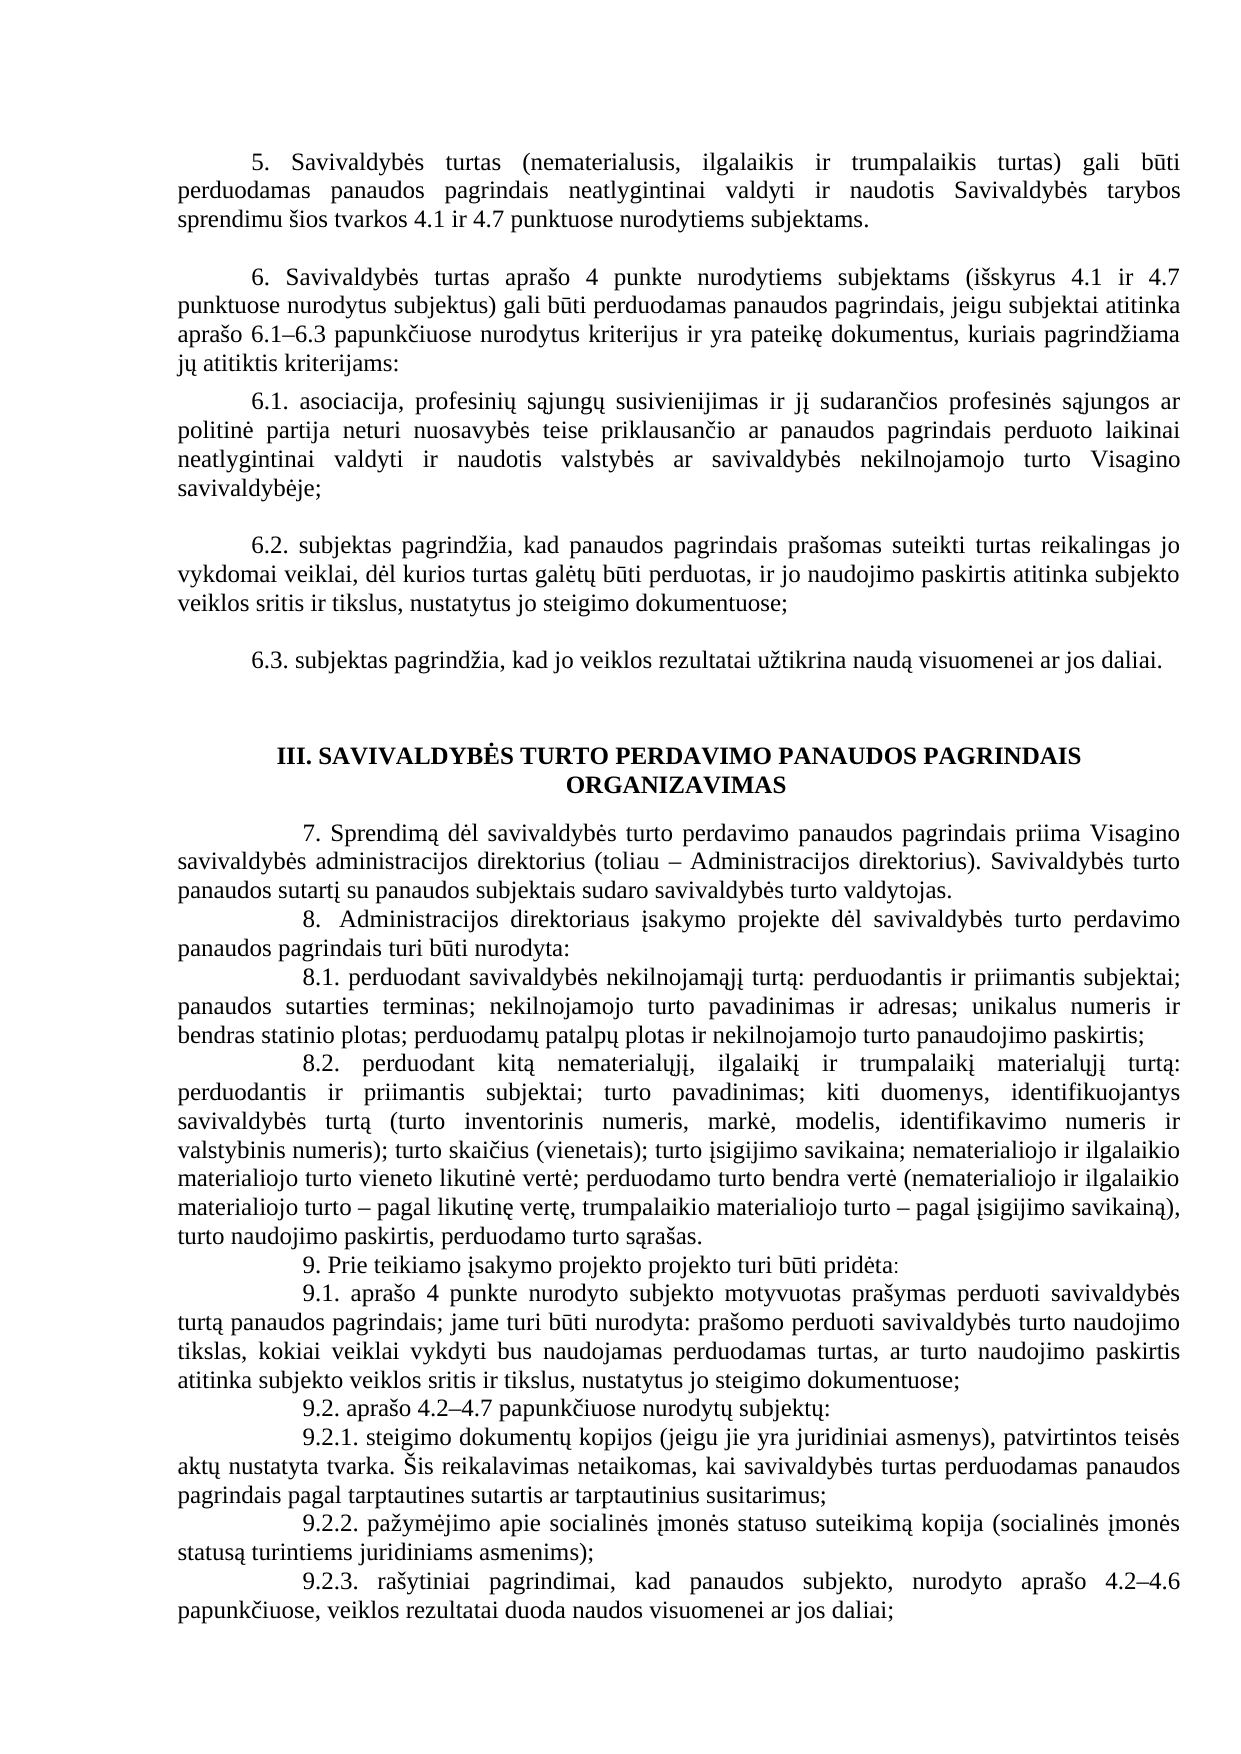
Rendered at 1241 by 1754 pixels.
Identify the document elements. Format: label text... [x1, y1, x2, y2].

text 6. Savivaldybės turtas aprašo 4 punkte nurodytiems subjektams (išskyrus 4.1 ir 4.7 punktuose nurodytus subjektus) gali būti perduodamas panaudos pagrindais, jeigu subjektai atitinka aprašo 6.1–6.3 papunkčiuose nurodytus kriterijus ir yra pateikę dokumentus, kuriais pagrindžiama jų atitiktis kriterijams: [177, 262, 1181, 377]
text 6.1. asociacija, profesinių sąjungų susivienijimas ir jį sudarančios profesinės sąjungos ar politinė partija neturi nuosavybės teise priklausančio ar panaudos pagrindais perduoto laikinai neatlygintinai valdyti ir naudotis valstybės ar savivaldybės nekilnojamojo turto Visagino savivaldybėje; [177, 386, 1181, 501]
text 5. Savivaldybės turtas (nematerialusis, ilgalaikis ir trumpalaikis turtas) gali būti perduodamas panaudos pagrindais neatlygintinai valdyti ir naudotis Savivaldybės tarybos sprendimu šios tvarkos 4.1 ir 4.7 punktuose nurodytiems subjektams. [177, 147, 1181, 233]
text 8. Administracijos direktoriaus įsakymo projekte dėl savivaldybės turto perdavimo panaudos pagrindais turi būti nurodyta: [177, 904, 1181, 962]
text 9.2.2. pažymėjimo apie socialinės įmonės statuso suteikimą kopija (socialinės įmonės statusą turintiems juridiniams asmenims); [177, 1508, 1181, 1566]
text 6.2. subjektas pagrindžia, kad panaudos pagrindais prašomas suteikti turtas reikalingas jo vykdomai veiklai, dėl kurios turtas galėtų būti perduotas, ir jo naudojimo paskirtis atitinka subjekto veiklos sritis ir tikslus, nustatytus jo steigimo dokumentuose; [177, 530, 1181, 616]
text 7. Sprendimą dėl savivaldybės turto perdavimo panaudos pagrindais priima Visagino savivaldybės administracijos direktorius (toliau – Administracijos direktorius). Savivaldybės turto panaudos sutartį su panaudos subjektais sudaro savivaldybės turto valdytojas. [177, 818, 1181, 904]
text III. SAVIVALDYBĖS TURTO PERDAVIMO PANAUDOS PAGRINDAIS ORGANIZAVIMAS [177, 741, 1181, 798]
text 8.1. perduodant savivaldybės nekilnojamąjį turtą: perduodantis ir priimantis subjektai; panaudos sutarties terminas; nekilnojamojo turto pavadinimas ir adresas; unikalus numeris ir bendras statinio plotas; perduodamų patalpų plotas ir nekilnojamojo turto panaudojimo paskirtis; [177, 962, 1181, 1048]
text 9.2. aprašo 4.2–4.7 papunkčiuose nurodytų subjektų: [177, 1393, 1181, 1422]
text 6.3. subjektas pagrindžia, kad jo veiklos rezultatai užtikrina naudą visuomenei ar jos daliai. [177, 645, 1181, 674]
text 9.2.3. rašytiniai pagrindimai, kad panaudos subjekto, nurodyto aprašo 4.2–4.6 papunkčiuose, veiklos rezultatai duoda naudos visuomenei ar jos daliai; [177, 1566, 1181, 1623]
text 9. Prie teikiamo įsakymo projekto projekto turi būti pridėta: [177, 1250, 1181, 1278]
text 9.1. aprašo 4 punkte nurodyto subjekto motyvuotas prašymas perduoti savivaldybės turtą panaudos pagrindais; jame turi būti nurodyta: prašomo perduoti savivaldybės turto naudojimo tikslas, kokiai veiklai vykdyti bus naudojamas perduodamas turtas, ar turto naudojimo paskirtis atitinka subjekto veiklos sritis ir tikslus, nustatytus jo steigimo dokumentuose; [177, 1278, 1181, 1393]
text 9.2.1. steigimo dokumentų kopijos (jeigu jie yra juridiniai asmenys), patvirtintos teisės aktų nustatyta tvarka. Šis reikalavimas netaikomas, kai savivaldybės turtas perduodamas panaudos pagrindais pagal tarptautines sutartis ar tarptautinius susitarimus; [177, 1422, 1181, 1508]
text 8.2. perduodant kitą nematerialųjį, ilgalaikį ir trumpalaikį materialųjį turtą: perduodantis ir priimantis subjektai; turto pavadinimas; kiti duomenys, identifikuojantys savivaldybės turtą (turto inventorinis numeris, markė, modelis, identifikavimo numeris ir valstybinis numeris); turto skaičius (vienetais); turto įsigijimo savikaina; nematerialiojo ir ilgalaikio materialiojo turto vieneto likutinė vertė; perduodamo turto bendra vertė (nematerialiojo ir ilgalaikio materialiojo turto – pagal likutinę vertę, trumpalaikio materialiojo turto – pagal įsigijimo savikainą), turto naudojimo paskirtis, perduodamo turto sąrašas. [177, 1048, 1181, 1250]
